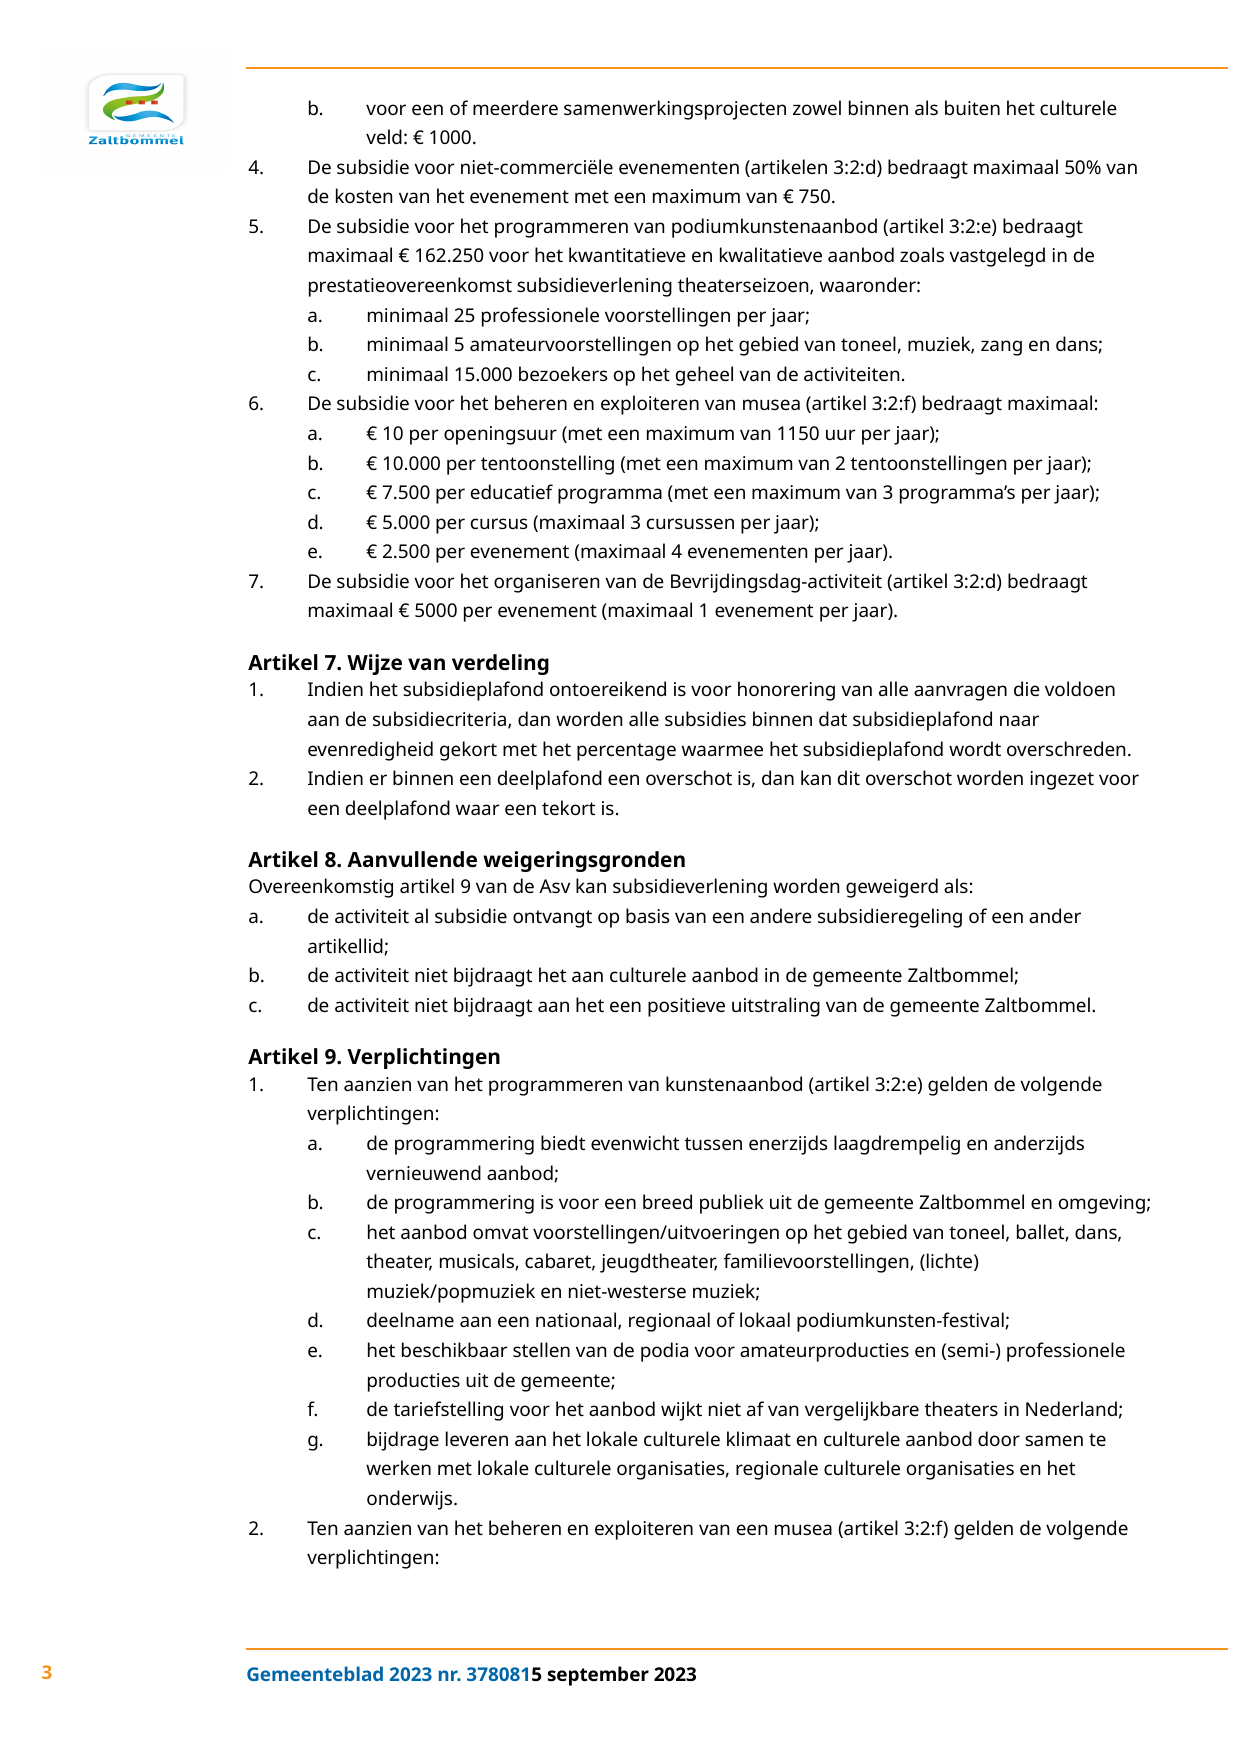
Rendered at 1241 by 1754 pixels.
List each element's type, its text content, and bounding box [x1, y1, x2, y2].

list de programmering biedt evenwicht tussen enerzijds laagdrempelig en anderzijds vernieuwend aanbod; [307, 1130, 1152, 1185]
list de tariefstelling voor het aanbod wijkt niet af van vergelijkbare theaters in Nederland; [307, 1396, 1152, 1422]
list minimaal 25 professionele voorstellingen per jaar; [307, 302, 1152, 328]
list € 7.500 per educatief programma (met een maximum van 3 programma’s per jaar); [307, 479, 1152, 505]
list minimaal 15.000 bezoekers op het geheel van de activiteiten. [307, 361, 1152, 387]
list Ten aanzien van het beheren en exploiteren van een musea (artikel 3:2:f) gelden de volgende verplichtingen: [248, 1515, 1152, 1570]
list deelname aan een nationaal, regionaal of lokaal podiumkunsten-festival; [307, 1308, 1152, 1333]
list minimaal 5 amateurvoorstellingen op het gebied van toneel, muziek, zang en dans; [307, 331, 1152, 357]
list € 10 per openingsuur (met een maximum van 1150 uur per jaar); [307, 420, 1152, 446]
list de activiteit niet bijdraagt het aan culturele aanbod in de gemeente Zaltbommel; [248, 962, 1152, 988]
text Artikel 8. Aanvullende weigeringsgronden [248, 845, 1152, 874]
list De subsidie voor het organiseren van de Bevrijdingsdag-activiteit (artikel 3:2:d) bedraagt maximaal € 5000 per evenement (maximaal 1 evenement per jaar). [248, 568, 1152, 623]
list Indien er binnen een deelplafond een overschot is, dan kan dit overschot worden ingezet voor een deelplafond waar een tekort is. [248, 765, 1152, 821]
list de activiteit al subsidie ontvangt op basis van een andere subsidieregeling of een ander artikellid; [248, 903, 1152, 959]
text Artikel 7. Wijze van verdeling [248, 648, 1152, 677]
list de activiteit niet bijdraagt aan het een positieve uitstraling van de gemeente Zaltbommel. [248, 992, 1152, 1018]
list de programmering is voor een breed publiek uit de gemeente Zaltbommel en omgeving; [307, 1189, 1152, 1215]
list € 5.000 per cursus (maximaal 3 cursussen per jaar); [307, 509, 1152, 535]
text Artikel 9. Verplichtingen [248, 1042, 1152, 1071]
list € 2.500 per evenement (maximaal 4 evenementen per jaar). [307, 538, 1152, 564]
picture [41, 47, 231, 172]
list De subsidie voor niet-commerciële evenementen (artikelen 3:2:d) bedraagt maximaal 50% van de kosten van het evenement met een maximum van € 750. [248, 154, 1152, 209]
list € 10.000 per tentoonstelling (met een maximum van 2 tentoonstellingen per jaar); [307, 450, 1152, 476]
list Ten aanzien van het programmeren van kunstenaanbod (artikel 3:2:e) gelden de volgende verplichtingen: [248, 1071, 1152, 1126]
list het beschikbaar stellen van de podia voor amateurproducties en (semi-) professionele producties uit de gemeente; [307, 1337, 1152, 1392]
list De subsidie voor het beheren en exploiteren van musea (artikel 3:2:f) bedraagt maximaal: [248, 391, 1152, 416]
list voor een of meerdere samenwerkingsprojecten zowel binnen als buiten het culturele veld: € 1000. [307, 95, 1152, 150]
list Indien het subsidieplafond ontoereikend is voor honorering van alle aanvragen die voldoen aan de subsidiecriteria, dan worden alle subsidies binnen dat subsidieplafond naar evenredigheid gekort met het percentage waarmee het subsidieplafond wordt overschreden. [248, 677, 1152, 761]
list het aanbod omvat voorstellingen/uitvoeringen op het gebied van toneel, ballet, dans, theater, musicals, cabaret, jeugdtheater, familievoorstellingen, (lichte) muziek/popmuziek en niet-westerse muziek; [307, 1219, 1152, 1304]
list De subsidie voor het programmeren van podiumkunstenaanbod (artikel 3:2:e) bedraagt maximaal € 162.250 voor het kwantitatieve en kwalitatieve aanbod zoals vastgelegd in de prestatieovereenkomst subsidieverlening theaterseizoen, waaronder: [248, 213, 1152, 298]
text Overeenkomstig artikel 9 van de Asv kan subsidieverlening worden geweigerd als: [248, 874, 1152, 899]
list bijdrage leveren aan het lokale culturele klimaat en culturele aanbod door samen te werken met lokale culturele organisaties, regionale culturele organisaties en het onderwijs. [307, 1426, 1152, 1511]
